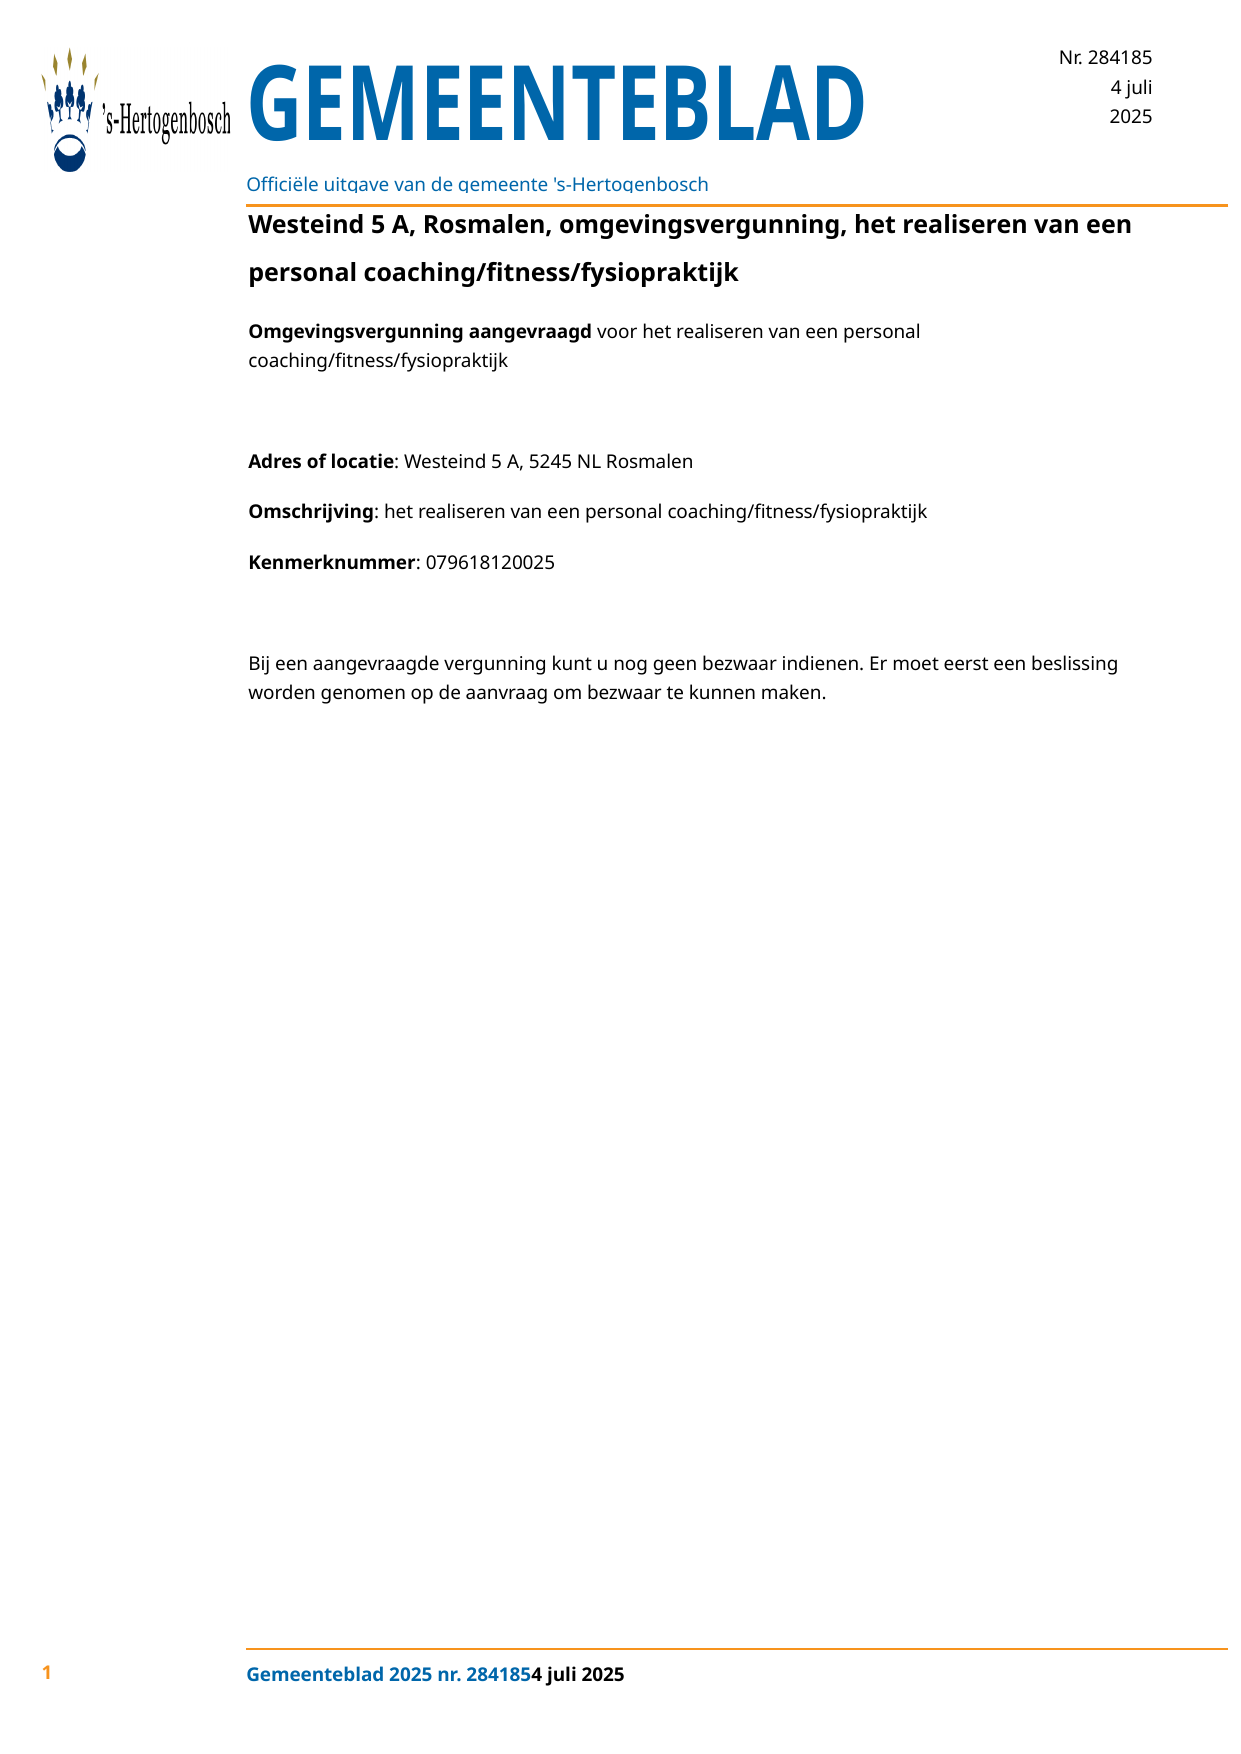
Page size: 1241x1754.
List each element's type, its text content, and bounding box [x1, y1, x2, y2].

text Adres of locatie: Westeind 5 A, 5245 NL Rosmalen [248, 448, 1152, 474]
text Kenmerknummer: 079618120025 [248, 549, 1152, 575]
picture [41, 47, 231, 172]
text Bij een aangevraagde vergunning kunt u nog geen bezwaar indienen. Er moet eerst een beslissing worden genomen op de aanvraag om bezwaar te kunnen maken. [248, 650, 1152, 705]
text Omschrijving: het realiseren van een personal coaching/fitness/fysiopraktijk [248, 499, 1152, 524]
text Westeind 5 A, Rosmalen, omgevingsvergunning, het realiseren van een personal coaching/fitness/fysiopraktijk [248, 207, 1152, 288]
text Omgevingsvergunning aangevraagd voor het realiseren van een personal coaching/fitness/fysiopraktijk [248, 318, 1152, 373]
